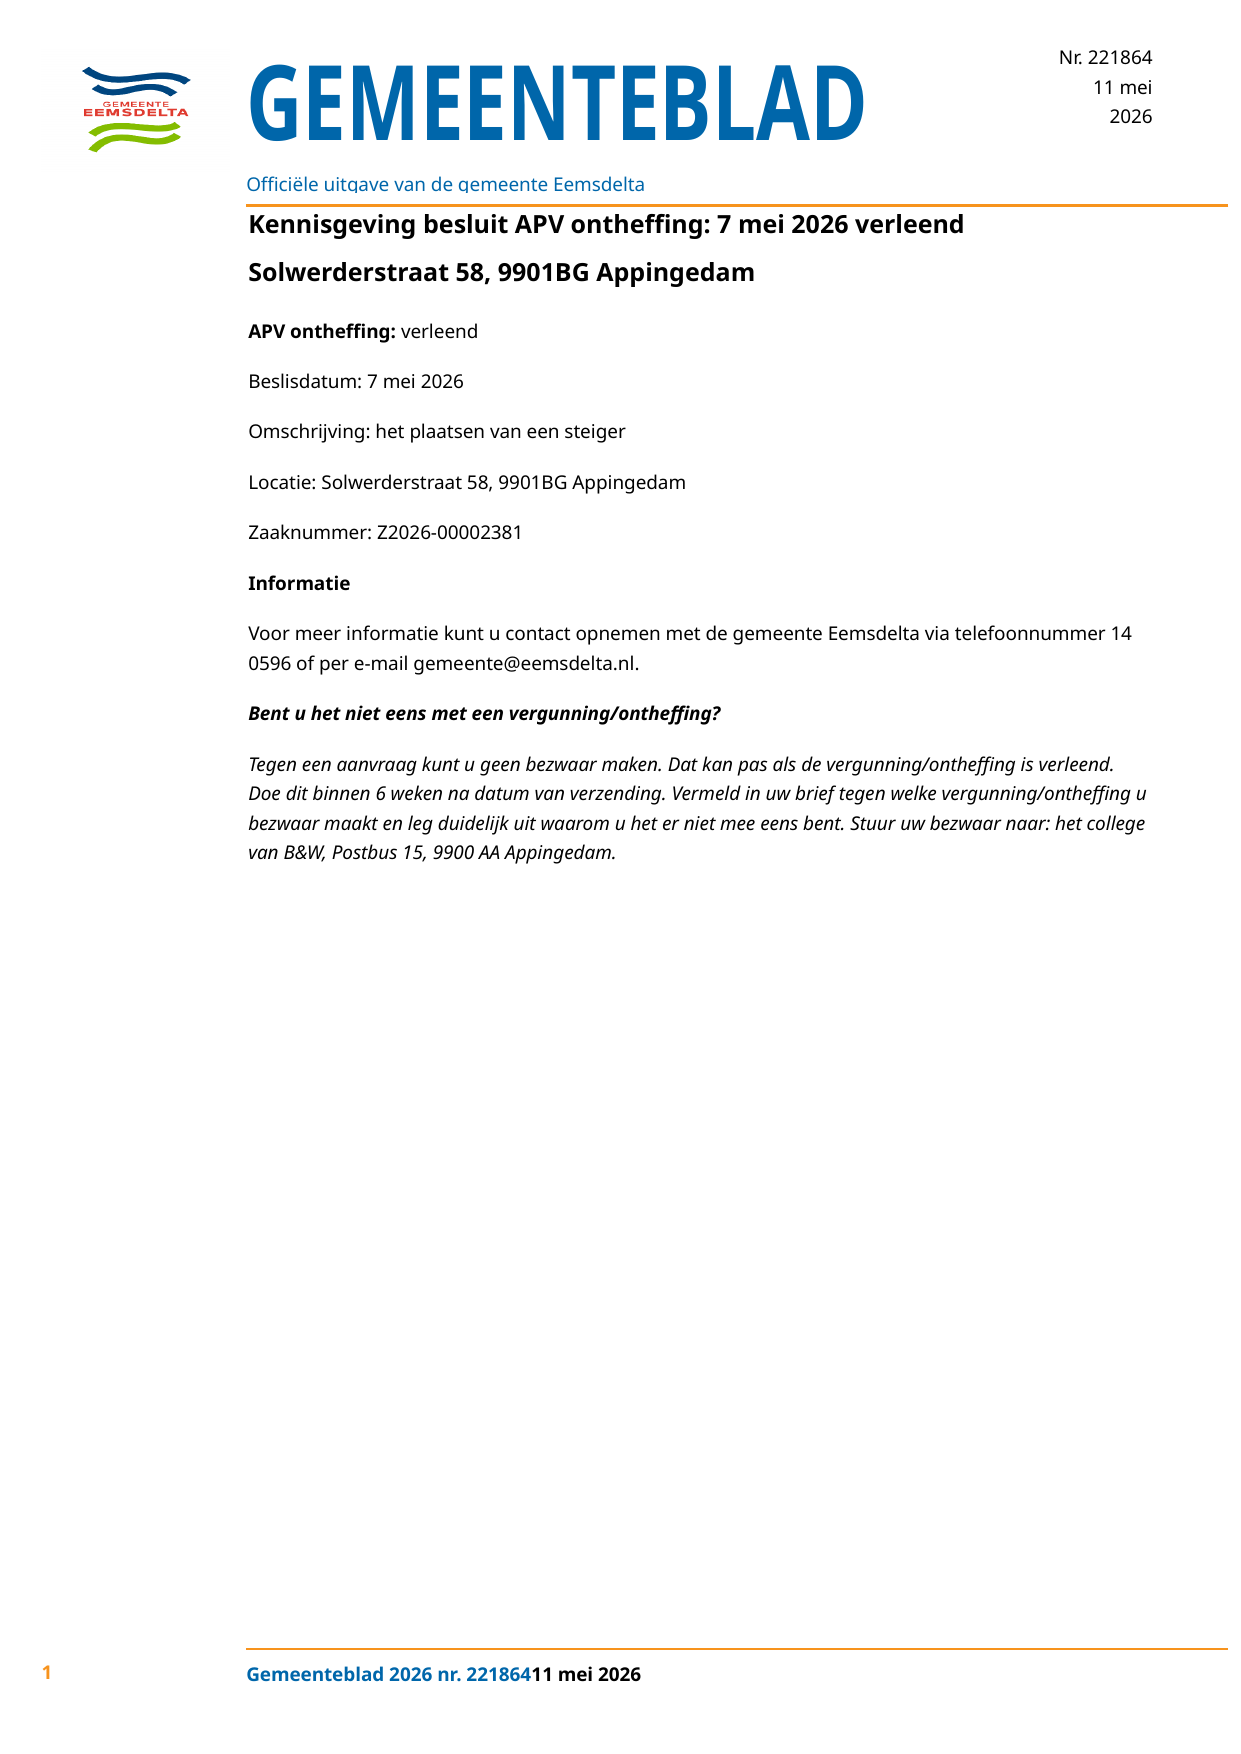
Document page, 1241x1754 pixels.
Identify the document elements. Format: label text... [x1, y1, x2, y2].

text Tegen een aanvraag kunt u geen bezwaar maken. Dat kan pas als de vergunning/ontheffing is verleend. Doe dit binnen 6 weken na datum van verzending. Vermeld in uw brief tegen welke vergunning/ontheffing u bezwaar maakt en leg duidelijk uit waarom u het er niet mee eens bent. Stuur uw bezwaar naar: het college van B&W, Postbus 15, 9900 AA Appingedam. [248, 751, 1152, 865]
text Informatie [248, 570, 1152, 596]
text Voor meer informatie kunt u contact opnemen met de gemeente Eemsdelta via telefoonnummer 14 0596 of per e-mail gemeente@eemsdelta.nl. [248, 620, 1152, 676]
text Beslisdatum: 7 mei 2026 [248, 368, 1152, 394]
text Kennisgeving besluit APV ontheffing: 7 mei 2026 verleend Solwerderstraat 58, 9901BG Appingedam [248, 207, 1152, 288]
text Locatie: Solwerderstraat 58, 9901BG Appingedam [248, 469, 1152, 495]
text Zaaknummer: Z2026-00002381 [248, 519, 1152, 545]
text APV ontheffing: verleend [248, 318, 1152, 344]
text Bent u het niet eens met een vergunning/ontheffing? [248, 700, 1152, 726]
picture [41, 47, 231, 172]
text Omschrijving: het plaatsen van een steiger [248, 419, 1152, 444]
